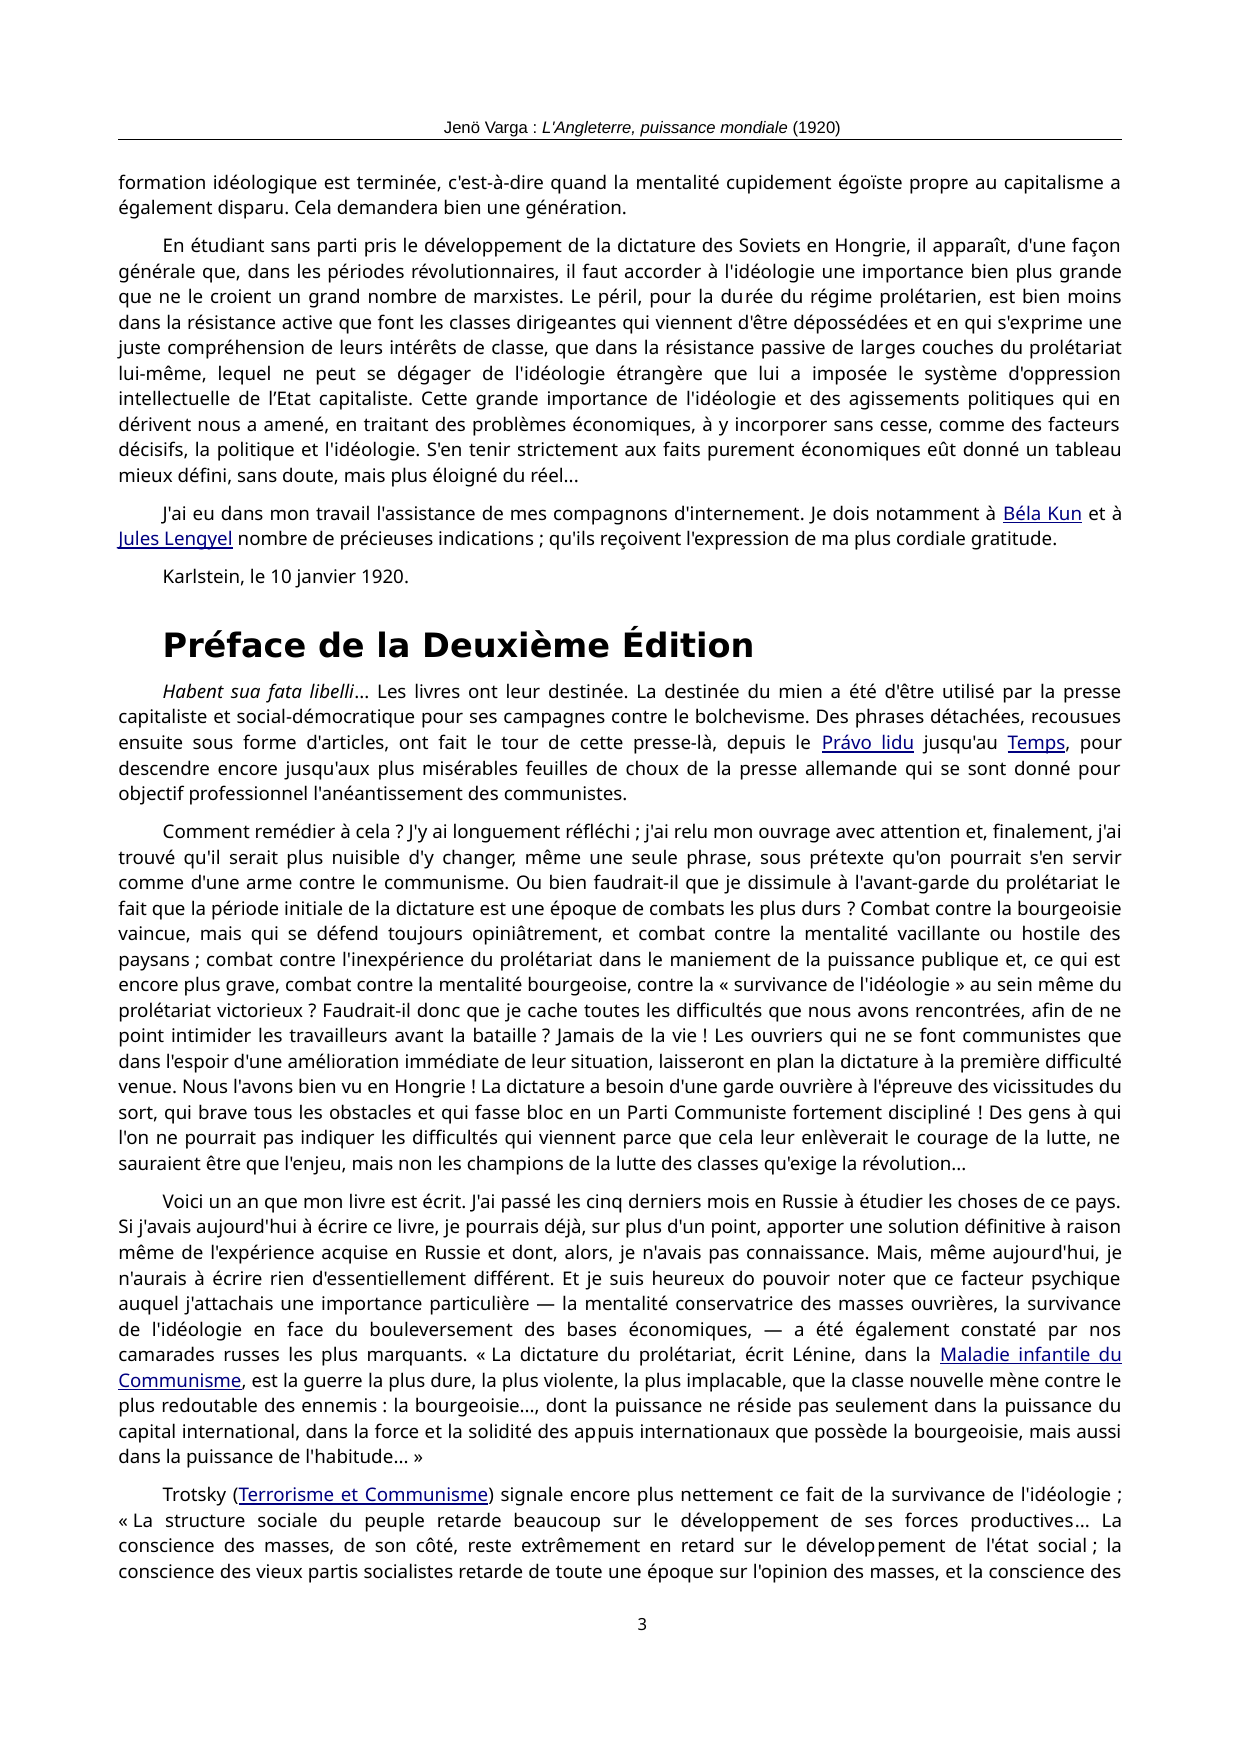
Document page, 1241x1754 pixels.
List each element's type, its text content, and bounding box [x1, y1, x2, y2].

text formation idéologique est terminée, c'est-à-dire quand la mentalité cupidement égoïste propre au capitalisme a également disparu. Cela demandera bien une génération. [118, 169, 1122, 220]
subtitle Préface de la Deuxième Édition [118, 627, 1122, 666]
text Habent sua fata libelli... Les livres ont leur des­tinée. La destinée du mien a été d'être utilisé par la presse capitaliste et social-démocratique pour ses campagnes contre le bolchevisme. Des phrases détachées, recousues ensuite sous forme d'articles, ont fait le tour de cette presse-là, depuis le Právo lidu jusqu'au Temps, pour descendre encore jus­qu'aux plus misérables feuilles de choux de la presse allemande qui se sont donné pour objectif professionnel l'anéantissement des communistes. [118, 678, 1122, 806]
text Comment remédier à cela ? J'y ai longuement réfléchi ; j'ai relu mon ouvrage avec attention et, finalement, j'ai trouvé qu'il serait plus nuisible d'y changer, même une seule phrase, sous pré­texte qu'on pourrait s'en servir comme d'une arme contre le communisme. Ou bien faudrait-il que je dissimule à l'avant-garde du prolétariat le fait que la période initiale de la dictature est une époque de combats les plus durs ? Combat contre la bourgeoisie vaincue, mais qui se défend tou­jours opiniâtrement, et combat contre la mentalité vacillante ou hostile des paysans ; combat contre l'inexpérience du prolétariat dans le maniement de la puissance publique et, ce qui est encore plus grave, combat contre la mentalité bourgeoise, contre la « survivance de l'idéologie » au sein même du prolétariat victorieux ? Faudrait-il donc que je cache toutes les difficultés que nous avons rencontrées, afin de ne point intimider les tra­vailleurs avant la bataille ? Jamais de la vie ! Les ouvriers qui ne se font communistes que dans l'espoir d'une amélioration immédiate de leur si­tuation, laisseront en plan la dictature à la première difficulté venue. Nous l'avons bien vu en Hongrie ! La dictature a besoin d'une garde ou­vrière à l'épreuve des vicissitudes du sort, qui brave tous les obstacles et qui fasse bloc en un Parti Communiste fortement discipliné ! Des gens à qui l'on ne pourrait pas indiquer les difficultés qui viennent parce que cela leur enlèverait le courage de la lutte, ne sauraient être que l'enjeu, mais non les champions de la lutte des classes qu'exige la révolution... [118, 818, 1122, 1176]
text J'ai eu dans mon travail l'assistance de mes compagnons d'internement. Je dois notamment à Béla Kun et à Jules Lengyel nombre de précieuses indications ; qu'ils reçoivent l'expression de ma plus cordiale gratitude. [118, 500, 1122, 551]
text En étudiant sans parti pris le développement de la dictature des Soviets en Hongrie, il apparaît, d'une façon générale que, dans les périodes révo­lutionnaires, il faut accorder à l'idéologie une im­portance bien plus grande que ne le croient un grand nombre de marxistes. Le péril, pour la du­rée du régime prolétarien, est bien moins dans la résistance active que font les classes dirigean­tes qui viennent d'être dépossédées et en qui s'ex­prime une juste compréhension de leurs intérêts de classe, que dans la résistance passive de lar­ges couches du prolétariat lui-même, lequel ne peut se dégager de l'idéologie étrangère que lui a imposée le système d'oppression intellectuelle de l’Etat capitaliste. Cette grande importance de l'idéologie et des agissements politiques qui en dérivent nous a amené, en traitant des problèmes économiques, à y incorporer sans cesse, comme des facteurs décisifs, la politique et l'idéologie. S'en tenir strictement aux faits purement écono­miques eût donné un tableau mieux défini, sans doute, mais plus éloigné du réel... [118, 232, 1122, 488]
text Voici un an que mon livre est écrit. J'ai passé les cinq derniers mois en Russie à étudier les choses de ce pays. Si j'avais aujourd'hui à écrire ce livre, je pourrais déjà, sur plus d'un point, apporter une solution définitive à raison même de l'expérience acquise en Russie et dont, alors, je n'avais pas connaissance. Mais, même aujour­d'hui, je n'aurais à écrire rien d'essentiellement différent. Et je suis heureux do pouvoir noter que ce facteur psychique auquel j'attachais une importance particulière — la mentalité conservatrice des masses ouvrières, la survivance de l'idéologie en face du bouleversement des bases économiques, — a été également constaté par nos camarades russes les plus marquants. « La dictature du prolétariat, écrit Lénine, dans la Maladie infantile du Communisme, est la guerre la plus dure, la plus violente, la plus implacable, que la classe nouvelle mène contre le plus redoutable des enne­mis : la bourgeoisie..., dont la puissance ne ré­side pas seulement dans la puissance du capital international, dans la force et la solidité des ap­puis internationaux que possède la bourgeoisie, mais aussi dans la puissance de l'habitude... » [118, 1188, 1122, 1469]
text Karlstein, le 10 janvier 1920. [118, 564, 1122, 589]
text Trotsky (Terrorisme et Communisme) signale encore plus nettement ce fait de la survivance de l'idéologie ; « La structure sociale du peuple retarde beaucoup sur le développement de ses forces productives... La conscience des masses, de son côté, reste extrêmement en retard sur le dévelop­pement de l'état social ; la conscience des vieux partis socialistes retarde de toute une époque sur l'opinion des masses, et la conscience des [118, 1481, 1122, 1583]
